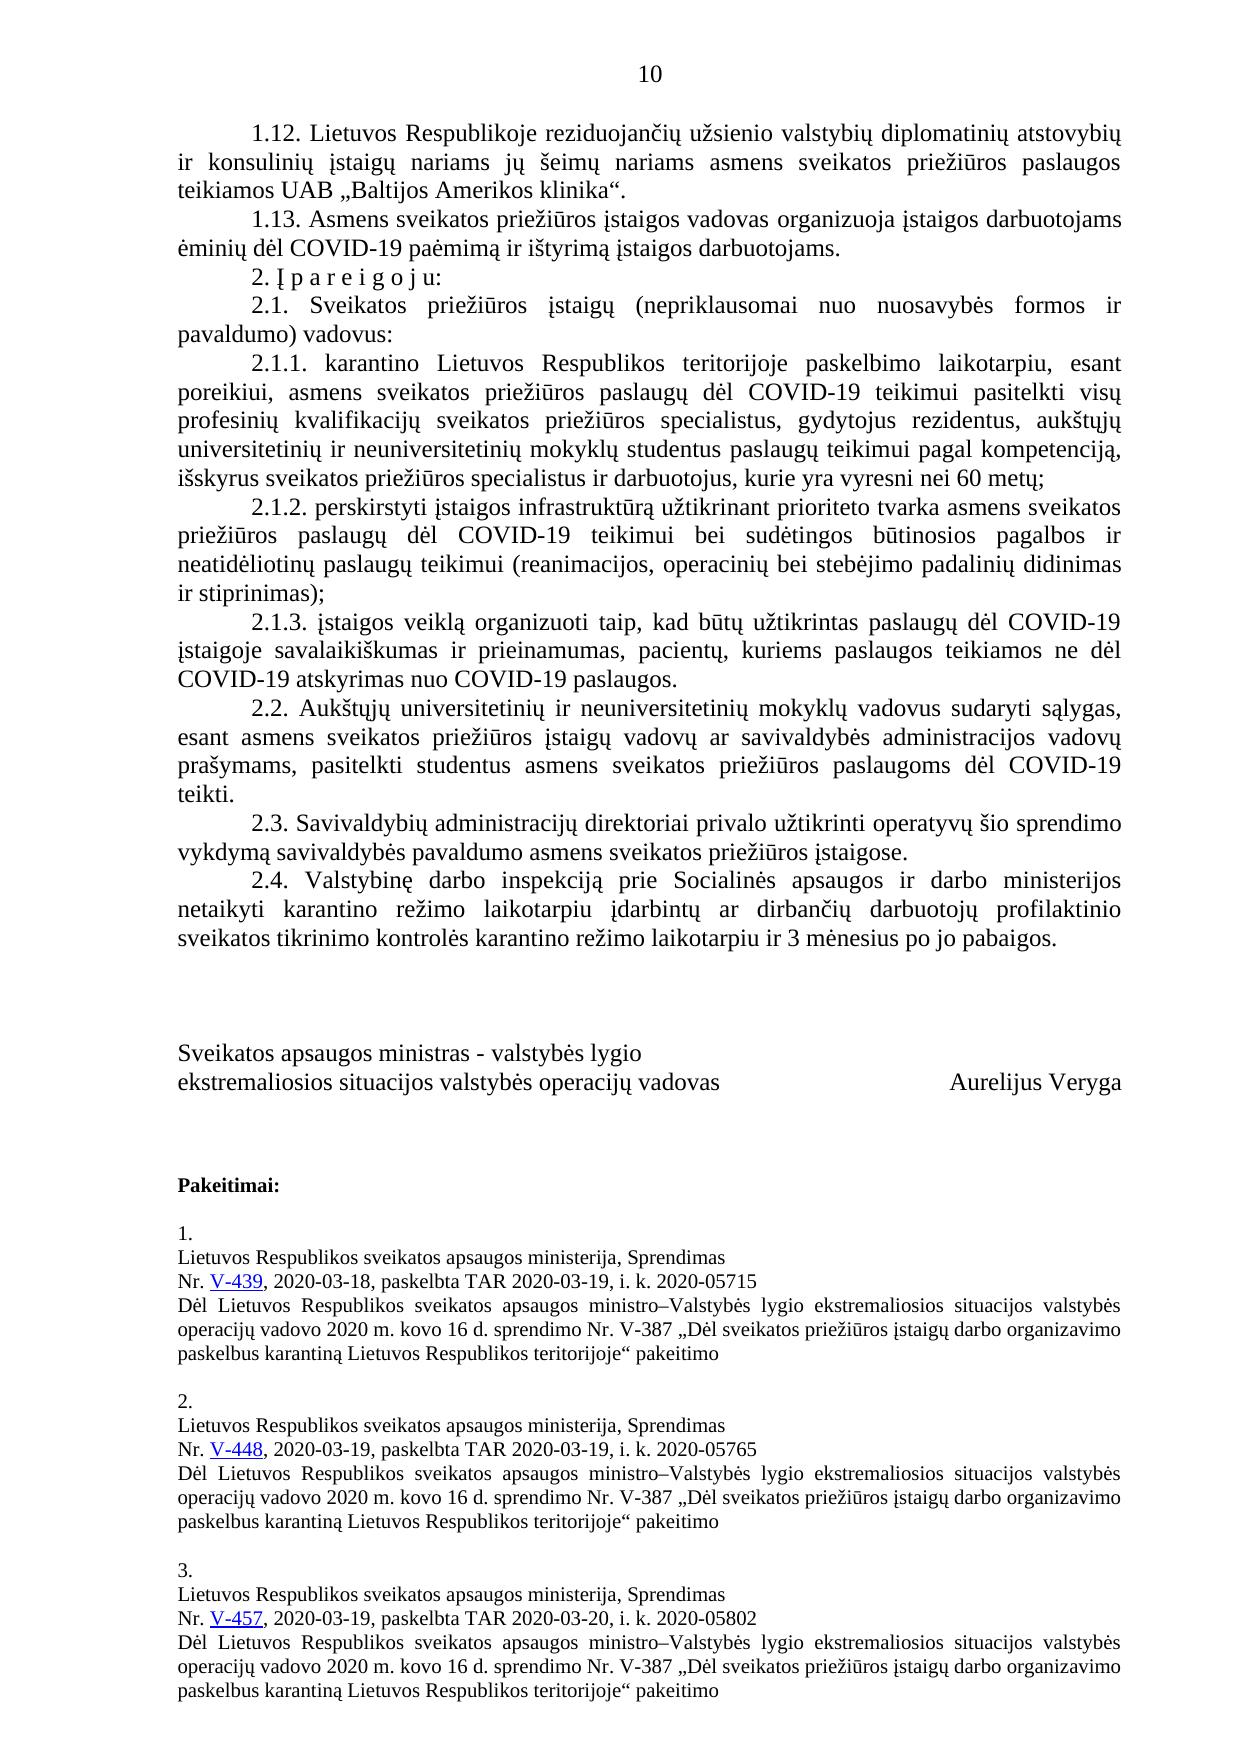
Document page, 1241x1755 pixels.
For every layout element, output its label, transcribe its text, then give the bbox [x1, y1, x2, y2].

text 2.2. Aukštųjų universitetinių ir neuniversitetinių mokyklų vadovus sudaryti sąlygas, esant asmens sveikatos priežiūros įstaigų vadovų ar savivaldybės administracijos vadovų prašymams, pasitelkti studentus asmens sveikatos priežiūros paslaugoms dėl COVID-19 teikti. [177, 693, 1122, 808]
text 1.13. Asmens sveikatos priežiūros įstaigos vadovas organizuoja įstaigos darbuotojams ėminių dėl COVID-19 paėmimą ir ištyrimą įstaigos darbuotojams. [177, 204, 1122, 262]
text 2.1. Sveikatos priežiūros įstaigų (nepriklausomai nuo nuosavybės formos ir pavaldumo) vadovus: [177, 291, 1122, 348]
text ekstremaliosios situacijos valstybės operacijų vadovas Aurelijus Veryga [177, 1067, 1122, 1096]
text 2. [177, 1389, 1122, 1413]
text 2.1.2. perskirstyti įstaigos infrastruktūrą užtikrinant prioriteto tvarka asmens sveikatos priežiūros paslaugų dėl COVID-19 teikimui bei sudėtingos būtinosios pagalbos ir neatidėliotinų paslaugų teikimui (reanimacijos, operacinių bei stebėjimo padalinių didinimas ir stiprinimas); [177, 492, 1122, 607]
text 1. [177, 1221, 1122, 1245]
text Dėl Lietuvos Respublikos sveikatos apsaugos ministro–Valstybės lygio ekstremaliosios situacijos valstybės operacijų vadovo 2020 m. kovo 16 d. sprendimo Nr. V-387 „Dėl sveikatos priežiūros įstaigų darbo organizavimo paskelbus karantiną Lietuvos Respublikos teritorijoje“ pakeitimo [177, 1293, 1122, 1365]
text Pakeitimai: [177, 1172, 1122, 1197]
text 2.3. Savivaldybių administracijų direktoriai privalo užtikrinti operatyvų šio sprendimo vykdymą savivaldybės pavaldumo asmens sveikatos priežiūros įstaigose. [177, 808, 1122, 866]
text 3. [177, 1557, 1122, 1582]
text Nr. V-457, 2020-03-19, paskelbta TAR 2020-03-20, i. k. 2020-05802 [177, 1606, 1122, 1630]
text Sveikatos apsaugos ministras - valstybės lygio [177, 1038, 1122, 1067]
text Dėl Lietuvos Respublikos sveikatos apsaugos ministro–Valstybės lygio ekstremaliosios situacijos valstybės operacijų vadovo 2020 m. kovo 16 d. sprendimo Nr. V-387 „Dėl sveikatos priežiūros įstaigų darbo organizavimo paskelbus karantiną Lietuvos Respublikos teritorijoje“ pakeitimo [177, 1461, 1122, 1533]
text 2.1.3. įstaigos veiklą organizuoti taip, kad būtų užtikrintas paslaugų dėl COVID-19 įstaigoje savalaikiškumas ir prieinamumas, pacientų, kuriems paslaugos teikiamos ne dėl COVID-19 atskyrimas nuo COVID-19 paslaugos. [177, 607, 1122, 693]
text Dėl Lietuvos Respublikos sveikatos apsaugos ministro–Valstybės lygio ekstremaliosios situacijos valstybės operacijų vadovo 2020 m. kovo 16 d. sprendimo Nr. V-387 „Dėl sveikatos priežiūros įstaigų darbo organizavimo paskelbus karantiną Lietuvos Respublikos teritorijoje“ pakeitimo [177, 1630, 1122, 1702]
text Lietuvos Respublikos sveikatos apsaugos ministerija, Sprendimas [177, 1582, 1122, 1606]
text Lietuvos Respublikos sveikatos apsaugos ministerija, Sprendimas [177, 1245, 1122, 1269]
text 2. Į p a r e i g o j u: [177, 262, 1122, 291]
text 1.12. Lietuvos Respublikoje reziduojančių užsienio valstybių diplomatinių atstovybių ir konsulinių įstaigų nariams jų šeimų nariams asmens sveikatos priežiūros paslaugos teikiamos UAB „Baltijos Amerikos klinika“. [177, 118, 1122, 204]
text Nr. V-448, 2020-03-19, paskelbta TAR 2020-03-19, i. k. 2020-05765 [177, 1437, 1122, 1461]
text 2.4. Valstybinę darbo inspekciją prie Socialinės apsaugos ir darbo ministerijos netaikyti karantino režimo laikotarpiu įdarbintų ar dirbančių darbuotojų profilaktinio sveikatos tikrinimo kontrolės karantino režimo laikotarpiu ir 3 mėnesius po jo pabaigos. [177, 866, 1122, 952]
text Lietuvos Respublikos sveikatos apsaugos ministerija, Sprendimas [177, 1413, 1122, 1437]
text 2.1.1. karantino Lietuvos Respublikos teritorijoje paskelbimo laikotarpiu, esant poreikiui, asmens sveikatos priežiūros paslaugų dėl COVID-19 teikimui pasitelkti visų profesinių kvalifikacijų sveikatos priežiūros specialistus, gydytojus rezidentus, aukštųjų universitetinių ir neuniversitetinių mokyklų studentus paslaugų teikimui pagal kompetenciją, išskyrus sveikatos priežiūros specialistus ir darbuotojus, kurie yra vyresni nei 60 metų; [177, 348, 1122, 492]
text Nr. V-439, 2020-03-18, paskelbta TAR 2020-03-19, i. k. 2020-05715 [177, 1269, 1122, 1293]
